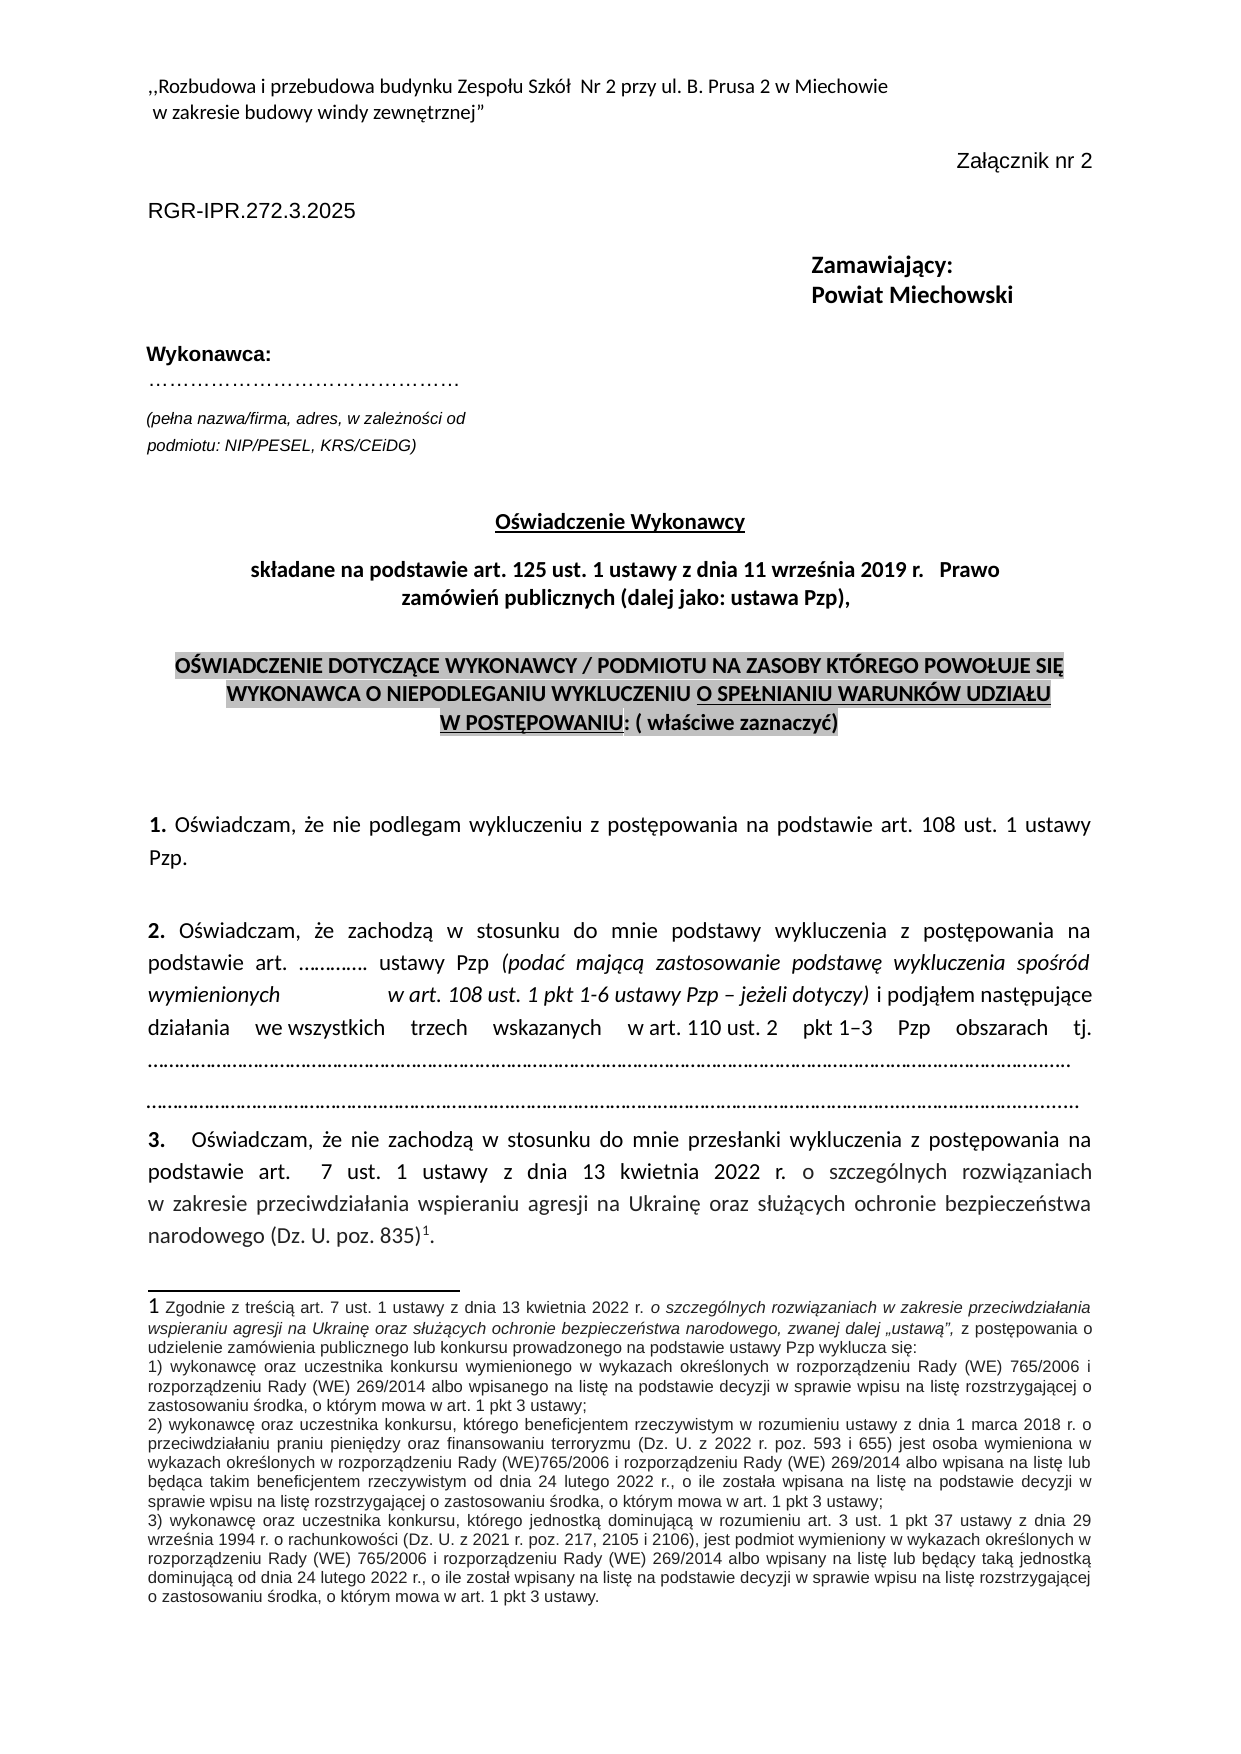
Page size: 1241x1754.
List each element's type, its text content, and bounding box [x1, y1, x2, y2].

text RGR-IPR.272.3.2025 [148, 198, 1093, 223]
text 3) wykonawcę oraz uczestnika konkursu, którego jednostką dominującą w rozumieniu art. 3 ust. 1 pkt 37 ustawy z dnia 29 września 1994 r. o rachunkowości (Dz. U. z 2021 r. poz. 217, 2105 i 2106), jest podmiot wymieniony w wykazach określonych w rozporządzeniu Rady (WE) 765/2006 i rozporządzeniu Rady (WE) 269/2014 albo wpisany na listę lub będący taką jednostką dominującą od dnia 24 lutego 2022 r., o ile został wpisany na listę na podstawie decyzji w sprawie wpisu na listę rozstrzygającej o zastosowaniu środka, o którym mowa w art. 1 pkt 3 ustawy. [148, 1511, 1093, 1606]
text OŚWIADCZENIE DOTYCZĄCE WYKONAWCY / PODMIOTU NA ZASOBY KTÓREGO POWOŁUJE SIĘ WYKONAWCA O NIEPODLEGANIU WYKLUCZENIU O SPEŁNIANIU WARUNKÓW UDZIAŁU W POSTĘPOWANIU: ( właściwe zaznaczyć) [148, 652, 1092, 736]
text Zamawiający: [756, 249, 1093, 279]
text składane na podstawie art. 125 ust. 1 ustawy z dnia 11 września 2019 r. Prawo zamówień publicznych (dalej jako: ustawa Pzp), [241, 555, 1010, 611]
text Powiat Miechowski [738, 279, 1093, 310]
text (pełna nazwa/firma, adres, w zależności od podmiotu: NIP/PESEL, KRS/CEiDG) [146, 409, 467, 455]
text …………………………………………………………….………………………………………………………………..…………………........... [146, 1086, 1093, 1114]
text 3. Oświadczam, że nie zachodzą w stosunku do mnie przesłanki wykluczenia z postępowania na podstawie art. 7 ust. 1 ustawy z dnia 13 kwietnia 2022 r. o szczególnych rozwiązaniach w zakresie przeciwdziałania wspieraniu agresji na Ukrainę oraz służących ochronie bezpieczeństwa narodowego (Dz. U. poz. 835). [148, 1125, 1093, 1250]
text 1. Oświadczam, że nie podlegam wykluczeniu z postępowania na podstawie art. 108 ust. 1 ustawy Pzp. [149, 811, 1093, 871]
text Zgodnie z treścią art. 7 ust. 1 ustawy z dnia 13 kwietnia 2022 r. o szczególnych rozwiązaniach w zakresie przeciwdziałania wspieraniu agresji na Ukrainę oraz służących ochronie bezpieczeństwa narodowego, zwanej dalej „ustawą”, z postępowania o udzielenie zamówienia publicznego lub konkursu prowadzonego na podstawie ustawy Pzp wyklucza się: [148, 1291, 1093, 1357]
text Wykonawca: [146, 342, 1058, 366]
text ……………………………………… [148, 367, 1093, 391]
text 2. Oświadczam, że zachodzą w stosunku do mnie podstawy wykluczenia z postępowania na podstawie art. …………. ustawy Pzp (podać mającą zastosowanie podstawę wykluczenia spośród wymienionych w art. 108 ust. 1 pkt 1-6 ustawy Pzp – jeżeli dotyczy) i podjąłem następujące działania we wszystkich trzech wskazanych w art. 110 ust. 2 pkt 1–3 Pzp obszarach tj. ……………………………………………………………………………………………………………………………………………………..….. [148, 916, 1093, 1073]
text Oświadczenie Wykonawcy [148, 507, 1093, 535]
text Załącznik nr 2 [768, 148, 1093, 173]
text 1) wykonawcę oraz uczestnika konkursu wymienionego w wykazach określonych w rozporządzeniu Rady (WE) 765/2006 i rozporządzeniu Rady (WE) 269/2014 albo wpisanego na listę na podstawie decyzji w sprawie wpisu na listę rozstrzygającej o zastosowaniu środka, o którym mowa w art. 1 pkt 3 ustawy; [148, 1357, 1093, 1415]
text 2) wykonawcę oraz uczestnika konkursu, którego beneficjentem rzeczywistym w rozumieniu ustawy z dnia 1 marca 2018 r. o przeciwdziałaniu praniu pieniędzy oraz finansowaniu terroryzmu (Dz. U. z 2022 r. poz. 593 i 655) jest osoba wymieniona w wykazach określonych w rozporządzeniu Rady (WE)765/2006 i rozporządzeniu Rady (WE) 269/2014 albo wpisana na listę lub będąca takim beneficjentem rzeczywistym od dnia 24 lutego 2022 r., o ile została wpisana na listę na podstawie decyzji w sprawie wpisu na listę rozstrzygającej o zastosowaniu środka, o którym mowa w art. 1 pkt 3 ustawy; [148, 1415, 1093, 1511]
